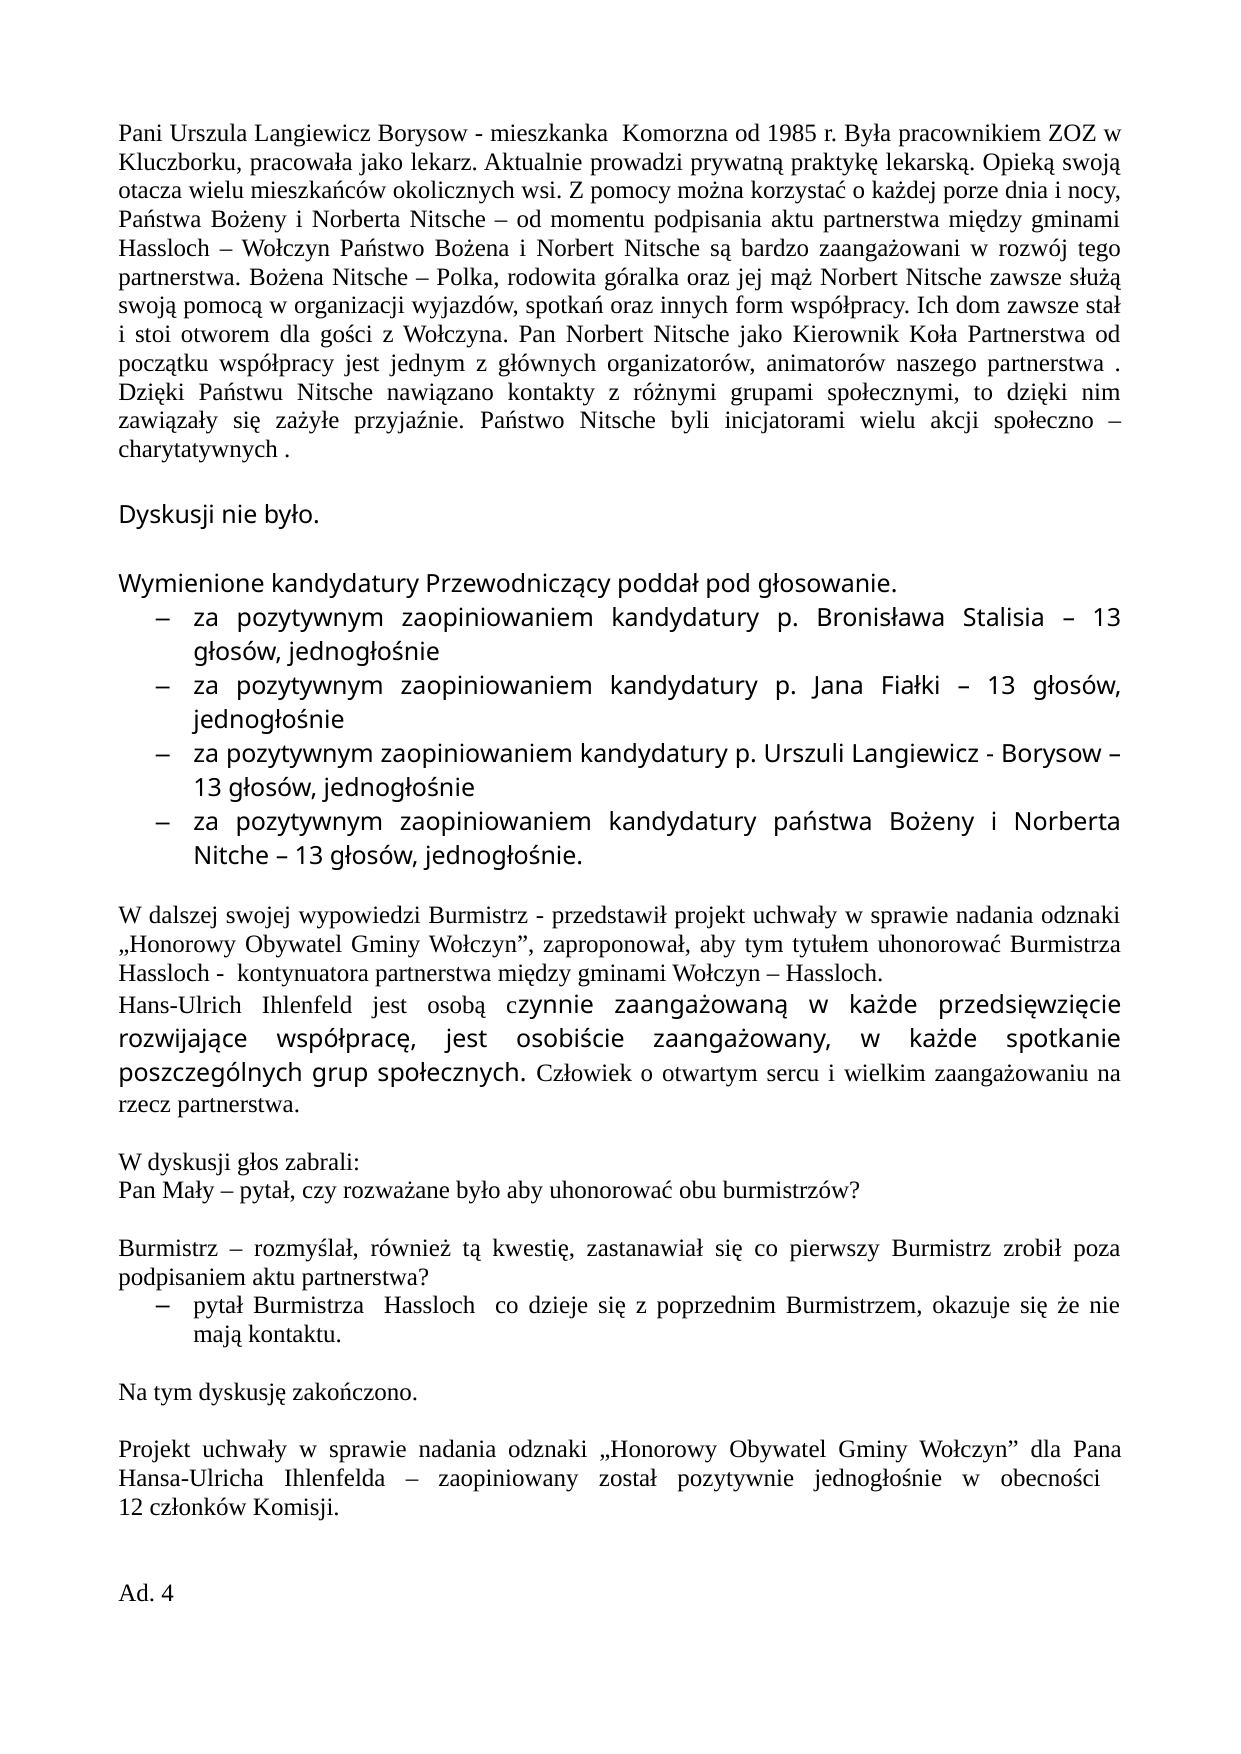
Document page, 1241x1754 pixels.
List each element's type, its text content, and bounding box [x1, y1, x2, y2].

text Ad. 4 [118, 1578, 1122, 1607]
text Pan Mały – pytał, czy rozważane było aby uhonorować obu burmistrzów? [118, 1175, 1122, 1204]
list za pozytywnym zaopiniowaniem kandydatury p. Bronisława Stalisia – 13 głosów, jednogłośnie [156, 599, 1122, 667]
text Hans-Ulrich Ihlenfeld jest osobą czynnie zaangażowaną w każde przedsięwzięcie rozwijające współpracę, jest osobiście zaangażowany, w każde spotkanie poszczególnych grup społecznych. Człowiek o otwartym sercu i wielkim zaangażowaniu na rzecz partnerstwa. [118, 987, 1122, 1118]
text W dyskusji głos zabrali: [118, 1147, 1122, 1175]
text W dalszej swojej wypowiedzi Burmistrz - przedstawił projekt uchwały w sprawie nadania odznaki „Honorowy Obywatel Gminy Wołczyn”, zaproponował, aby tym tytułem uhonorować Burmistrza Hassloch - kontynuatora partnerstwa między gminami Wołczyn – Hassloch. [118, 901, 1122, 987]
text Projekt uchwały w sprawie nadania odznaki „Honorowy Obywatel Gminy Wołczyn” dla Pana Hansa-Ulricha Ihlenfelda – zaopiniowany został pozytywnie jednogłośnie w obecności 12 członków Komisji. [118, 1434, 1122, 1520]
text Pani Urszula Langiewicz Borysow - mieszkanka Komorzna od 1985 r. Była pracownikiem ZOZ w Kluczborku, pracowała jako lekarz. Aktualnie prowadzi prywatną praktykę lekarską. Opieką swoją otacza wielu mieszkańców okolicznych wsi. Z pomocy można korzystać o każdej porze dnia i nocy, Państwa Bożeny i Norberta Nitsche – od momentu podpisania aktu partnerstwa między gminami Hassloch – Wołczyn Państwo Bożena i Norbert Nitsche są bardzo zaangażowani w rozwój tego partnerstwa. Bożena Nitsche – Polka, rodowita góralka oraz jej mąż Norbert Nitsche zawsze służą swoją pomocą w organizacji wyjazdów, spotkań oraz innych form współpracy. Ich dom zawsze stał i stoi otworem dla gości z Wołczyna. Pan Norbert Nitsche jako Kierownik Koła Partnerstwa od początku współpracy jest jednym z głównych organizatorów, animatorów naszego partnerstwa . Dzięki Państwu Nitsche nawiązano kontakty z różnymi grupami społecznymi, to dzięki nim zawiązały się zażyłe przyjaźnie. Państwo Nitsche byli inicjatorami wielu akcji społeczno – charytatywnych . [118, 118, 1122, 463]
list za pozytywnym zaopiniowaniem kandydatury p. Urszuli Langiewicz - Borysow – 13 głosów, jednogłośnie [156, 736, 1122, 804]
list za pozytywnym zaopiniowaniem kandydatury państwa Bożeny i Norberta Nitche – 13 głosów, jednogłośnie. [156, 804, 1122, 872]
text Wymienione kandydatury Przewodniczący poddał pod głosowanie. [118, 565, 1122, 599]
list pytał Burmistrza Hassloch co dzieje się z poprzednim Burmistrzem, okazuje się że nie mają kontaktu. [156, 1290, 1122, 1348]
text Burmistrz – rozmyślał, również tą kwestię, zastanawiał się co pierwszy Burmistrz zrobił poza podpisaniem aktu partnerstwa? [118, 1233, 1122, 1290]
text Na tym dyskusję zakończono. [118, 1377, 1122, 1405]
list za pozytywnym zaopiniowaniem kandydatury p. Jana Fiałki – 13 głosów, jednogłośnie [156, 667, 1122, 736]
text Dyskusji nie było. [118, 497, 1122, 531]
